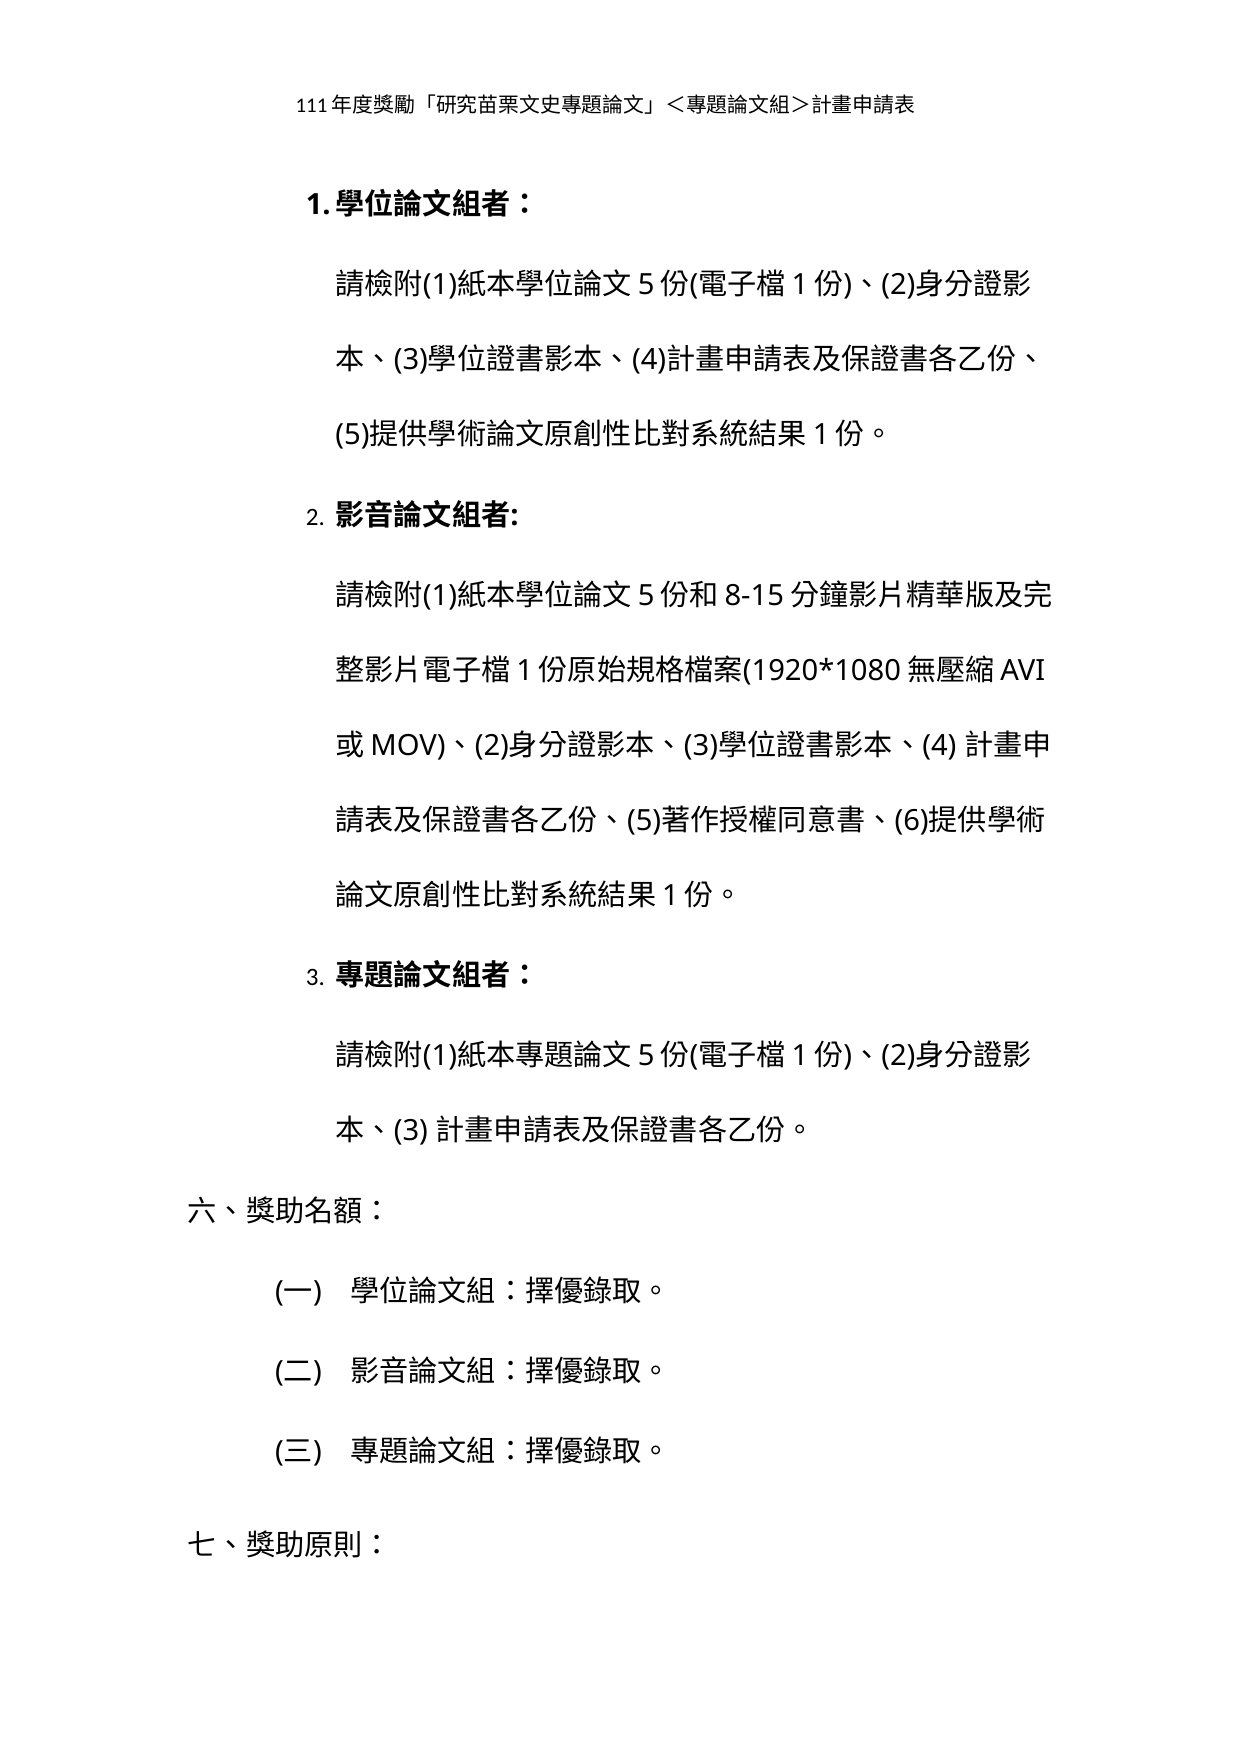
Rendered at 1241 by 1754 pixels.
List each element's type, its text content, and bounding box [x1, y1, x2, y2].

list 學位論文組：擇優錄取。 [275, 1251, 1053, 1326]
list 獎助原則： [187, 1505, 1053, 1580]
list 獎助名額： [187, 1171, 1053, 1246]
text 請檢附(1)紙本學位論文5份(電子檔1份)、(2)身分證影本、(3)學位證書影本、(4)計畫申請表及保證書各乙份、(5)提供學術論文原創性比對系統結果1份。 [335, 245, 1053, 470]
list 學位論文組者： [306, 164, 1053, 239]
list 影音論文組：擇優錄取。 [275, 1331, 1053, 1406]
list 影音論文組者: [306, 475, 1053, 550]
text 請檢附(1)紙本專題論文5份(電子檔1份)、(2)身分證影本、(3) 計畫申請表及保證書各乙份。 [335, 1016, 1053, 1166]
list 專題論文組：擇優錄取。 [275, 1411, 1053, 1486]
list 專題論文組者： [306, 935, 1053, 1010]
text 請檢附(1)紙本學位論文5份和8-15分鐘影片精華版及完整影片電子檔1份原始規格檔案(1920*1080無壓縮AVI或MOV)、(2)身分證影本、(3)學位證書影本、(4) 計畫申請表及保證書各乙份、(5)著作授權同意書、(6)提供學術論文原創性比對系統結果1份。 [335, 555, 1053, 930]
